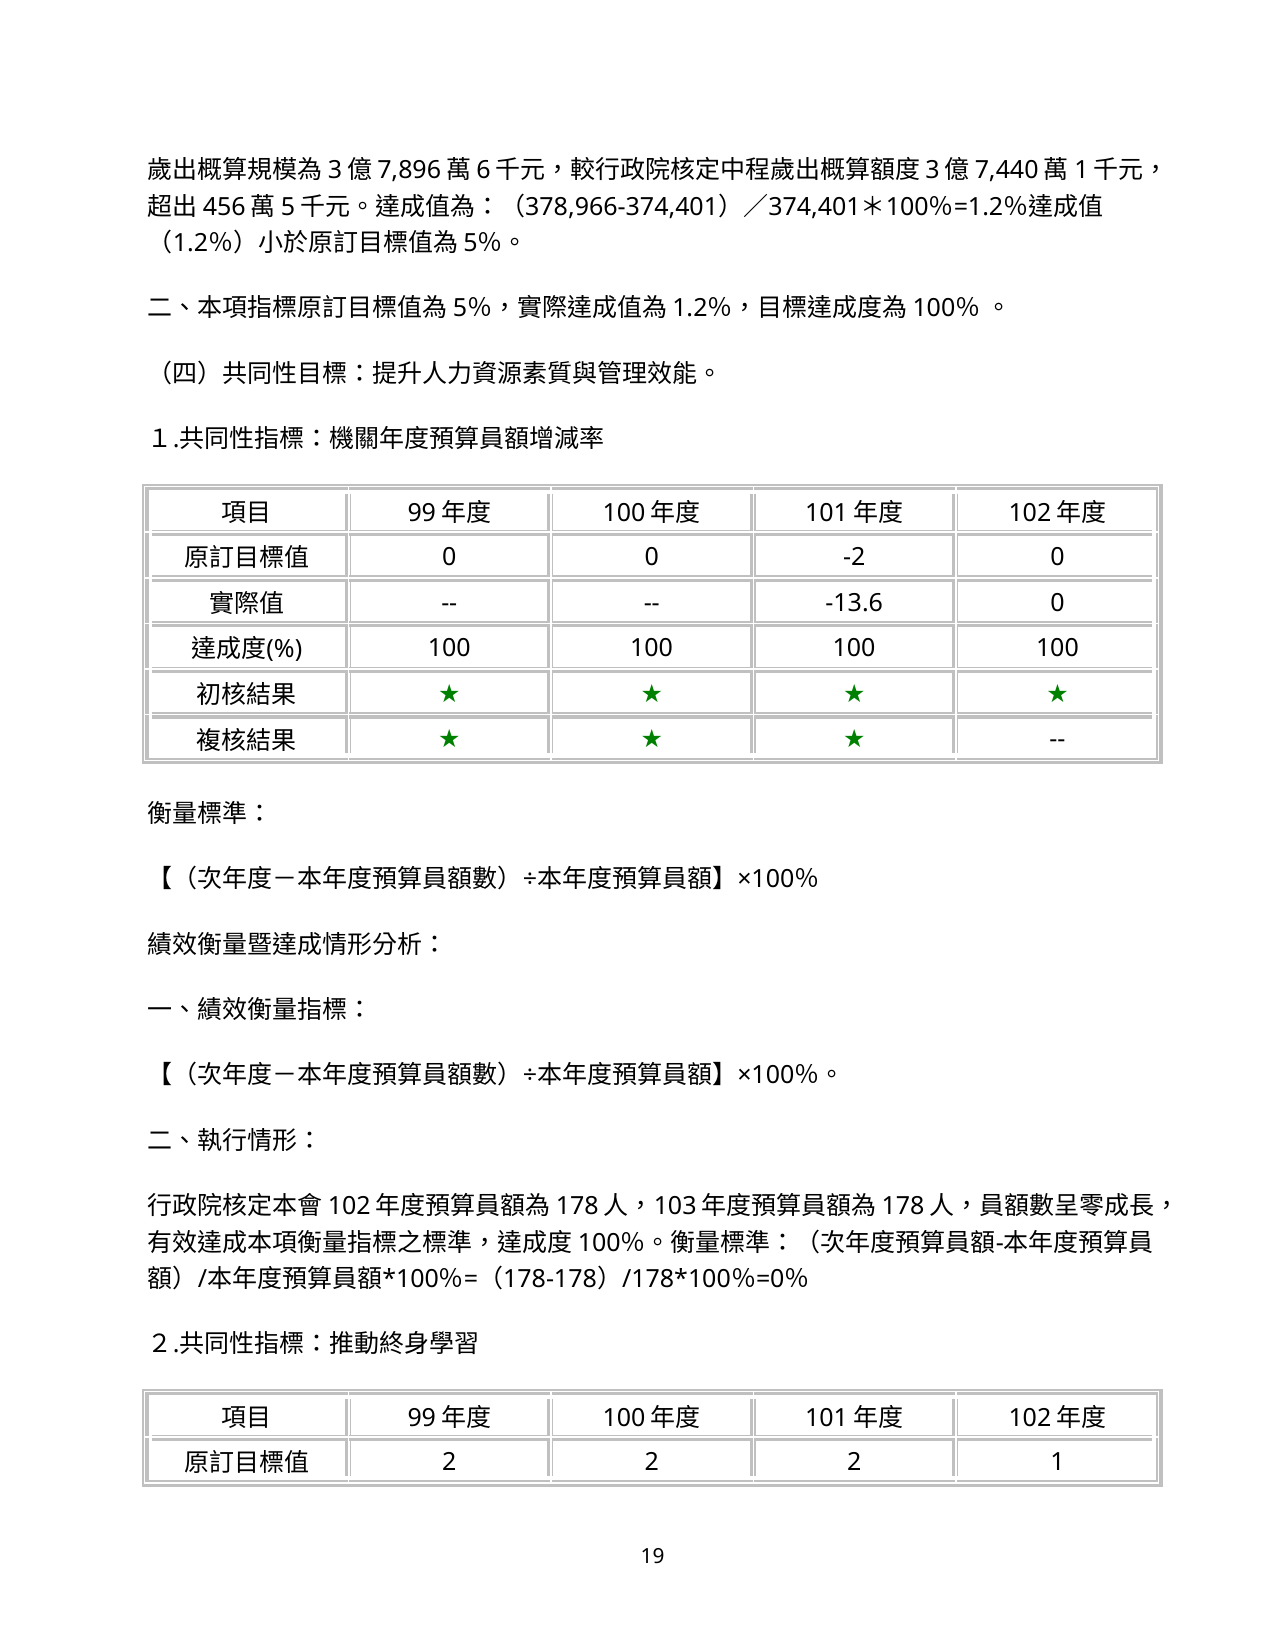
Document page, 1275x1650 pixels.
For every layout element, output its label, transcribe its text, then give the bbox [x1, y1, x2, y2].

subtitle （四）共同性目標：提升人力資源素質與管理效能。 [148, 353, 1157, 389]
subtitle ２.共同性指標：推動終身學習 [148, 1324, 1157, 1360]
table_cell 原訂目標值 [145, 1435, 348, 1480]
table_header 項目 [149, 490, 348, 530]
table_cell 複核結果 [145, 712, 348, 758]
table_cell ★ [756, 673, 952, 712]
table_cell 2 [550, 1435, 753, 1480]
table_header 99年度 [348, 486, 550, 530]
table_cell ★ [955, 667, 1159, 712]
table_cell 100 [756, 627, 952, 667]
table_header 101年度 [753, 1391, 955, 1435]
table_cell 100 [955, 621, 1159, 667]
text 【（次年度－本年度預算員額數）÷本年度預算員額】×100％。 [148, 1055, 1157, 1091]
table_cell ★ [348, 712, 550, 758]
text 二、執行情形： [148, 1120, 1157, 1157]
table_cell 0 [955, 530, 1159, 575]
subtitle １.共同性指標：機關年度預算員額增減率 [148, 419, 1157, 455]
table_header 102年度 [955, 486, 1159, 530]
table_cell ★ [553, 673, 750, 712]
text 行政院核定本會102年度預算員額為178人，103年度預算員額為178人，員額數呈零成長，有效達成本項衡量指標之標準，達成度100％。衡量標準：（次年度預算員額-本年度預算員額）/本年度預算員額*100％=（178-178）/178*100％=0％ [148, 1186, 1157, 1294]
table_cell 初核結果 [145, 667, 348, 712]
table_cell 實際值 [145, 575, 348, 621]
text 一、績效衡量指標： [148, 989, 1157, 1026]
table_cell 100 [553, 627, 750, 667]
table_header 100年度 [550, 486, 753, 530]
table_cell ★ [753, 712, 955, 758]
table_cell 原訂目標值 [145, 530, 348, 575]
table_cell 2 [348, 1435, 550, 1480]
text 一、本會103年度歲出概算經配合目前中央財政狀況，本零基預算精神及撙節原則確實檢討，並召開本會計畫及概、預算編審統合協調會議研商後，就施政優先順序妥慎檢討編列，計需歲出概算規模為3億7,896萬6千元，較行政院核定中程歲出概算額度3億7,440萬 1千元，超出456萬5千元。達成值為：（378,966-374,401）／374,401＊100％=1.2％達成值（1.2％）小於原訂目標值為5％。 [148, 150, 1157, 259]
table_cell 0 [553, 536, 750, 575]
table_cell 0 [351, 536, 547, 575]
table_cell 1 [955, 1435, 1159, 1480]
table_cell -13.6 [756, 582, 952, 621]
table_cell -- [351, 582, 547, 621]
table_header 項目 [149, 1395, 348, 1435]
table_cell 0 [955, 575, 1159, 621]
text 衡量標準： [148, 793, 1157, 829]
text 二、本項指標原訂目標值為5％，實際達成值為1.2％，目標達成度為100％ 。 [148, 288, 1157, 324]
table_header 102年度 [955, 1391, 1159, 1435]
text 績效衡量暨達成情形分析： [148, 924, 1157, 960]
table_cell -- [955, 712, 1159, 758]
table_cell -- [553, 582, 750, 621]
table_header 101年度 [753, 486, 955, 530]
table_cell 2 [753, 1435, 955, 1480]
table_cell 達成度(%) [145, 621, 348, 667]
table_header 100年度 [550, 1391, 753, 1435]
text 【（次年度－本年度預算員額數）÷本年度預算員額】×100％ [148, 859, 1157, 895]
table_header 99年度 [348, 1391, 550, 1435]
table_cell ★ [351, 673, 547, 712]
table_cell ★ [550, 712, 753, 758]
table_cell 100 [351, 627, 547, 667]
table_cell -2 [756, 536, 952, 575]
